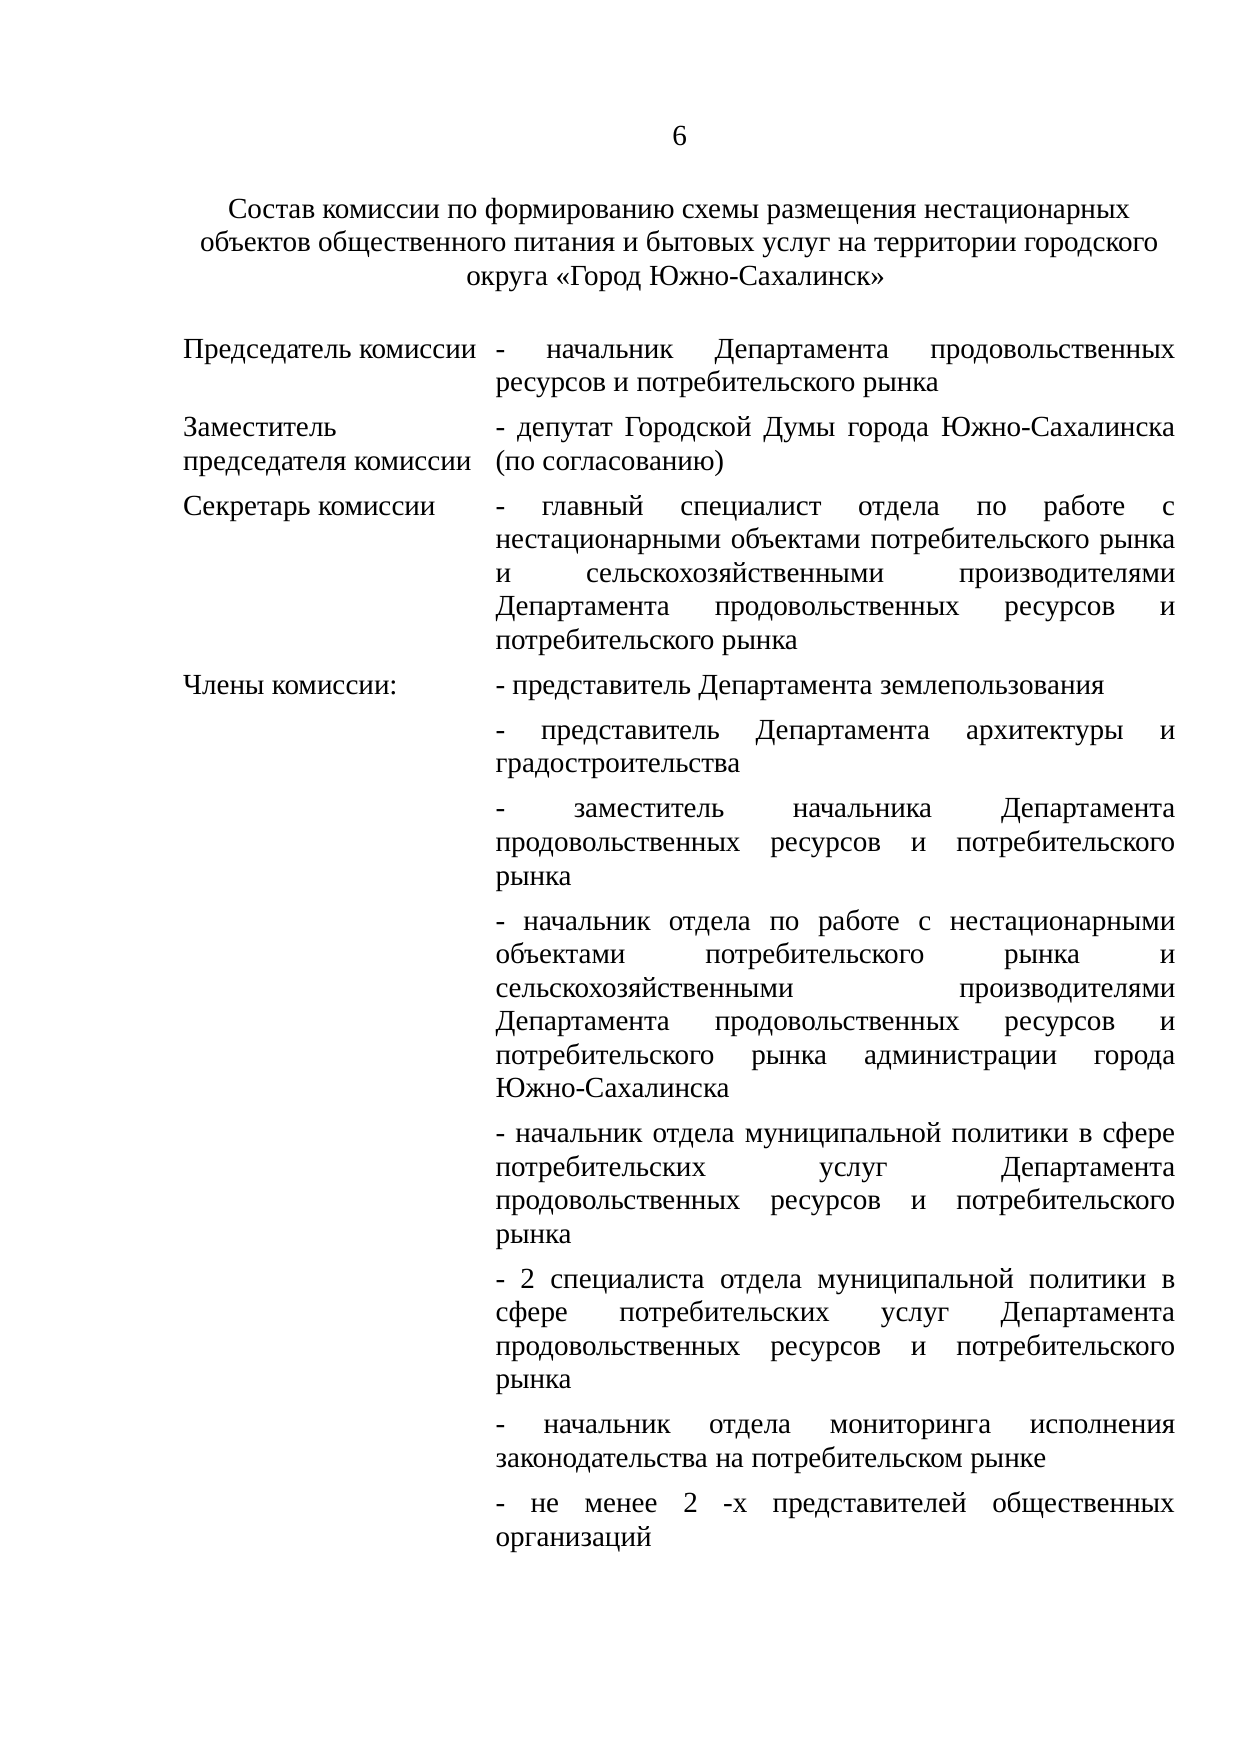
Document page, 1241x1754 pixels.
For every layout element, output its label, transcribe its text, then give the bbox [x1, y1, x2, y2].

table_cell [177, 1256, 489, 1401]
text Состав комиссии по формированию схемы размещения нестационарных объектов общественного питания и бытовых услуг на территории городского округа «Город Южно-Сахалинск» [177, 191, 1181, 292]
table_cell [177, 1401, 489, 1480]
table_cell - начальник отдела по работе с нестационарными объектами потребительского рынка и сельскохозяйственными производителями Департамента продовольственных ресурсов и потребительского рынка администрации города Южно-Сахалинска [490, 897, 1181, 1110]
table_cell - главный специалист отдела по работе с нестационарными объектами потребительского рынка и сельскохозяйственными производителями Департамента продовольственных ресурсов и потребительского рынка [490, 483, 1181, 662]
table_header Председатель комиссии [177, 325, 489, 404]
table_cell - начальник отдела мониторинга исполнения законодательства на потребительском рынке [490, 1401, 1181, 1480]
table_cell - заместитель начальника Департамента продовольственных ресурсов и потребительского рынка [490, 785, 1181, 897]
table_cell Заместитель председателя комиссии [177, 404, 489, 482]
table_cell - представитель Департамента землепользования [490, 662, 1181, 707]
table_cell - депутат Городской Думы города Южно-Сахалинска (по согласованию) [490, 404, 1181, 482]
table_header - начальник Департамента продовольственных ресурсов и потребительского рынка [490, 325, 1181, 404]
table_cell - представитель Департамента архитектуры и градостроительства [490, 707, 1181, 785]
table_cell - начальник отдела муниципальной политики в сфере потребительских услуг Департамента продовольственных ресурсов и потребительского рынка [490, 1110, 1181, 1256]
table_cell [177, 1110, 489, 1256]
table_cell [177, 785, 489, 897]
table_cell [177, 897, 489, 1110]
table_cell - 2 специалиста отдела муниципальной политики в сфере потребительских услуг Департамента продовольственных ресурсов и потребительского рынка [490, 1256, 1181, 1401]
table_cell [177, 1480, 489, 1558]
table_cell Члены комиссии: [177, 662, 489, 707]
table_cell Секретарь комиссии [177, 483, 489, 662]
table_cell - не менее 2 -х представителей общественных организаций [490, 1480, 1181, 1558]
table_cell [177, 707, 489, 785]
